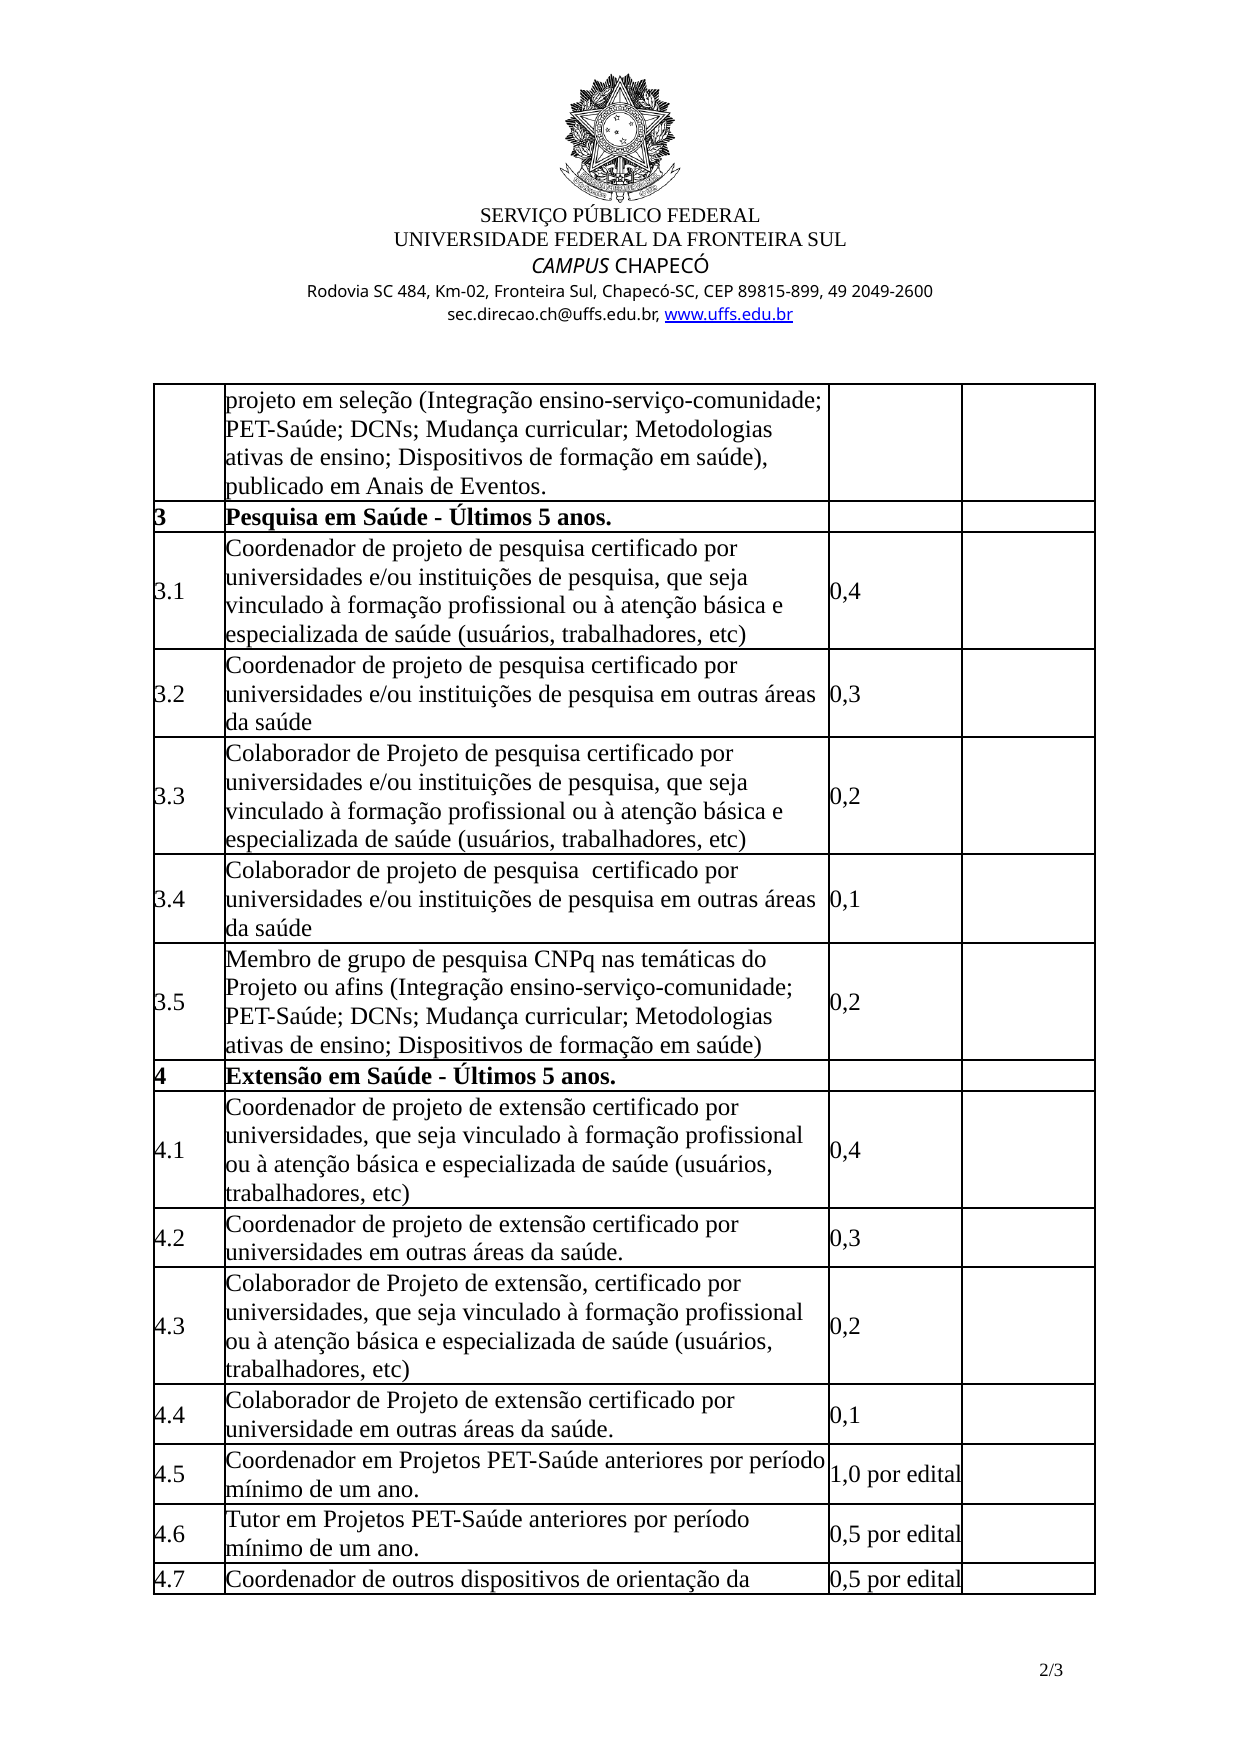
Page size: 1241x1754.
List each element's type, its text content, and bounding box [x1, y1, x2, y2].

table_cell [155, 385, 224, 500]
table_cell [963, 1209, 1094, 1266]
table_cell 0,3 [830, 650, 961, 736]
table_cell 3.2 [155, 650, 224, 736]
table_cell Membro de grupo de pesquisa CNPq nas temáticas do Projeto ou afins (Integração ensino-serviço-comunidade; PET-Saúde; DCNs; Mudança curricular; Metodologias ativas de ensino; Dispositivos de formação em saúde) [226, 944, 828, 1059]
table_cell 3.5 [155, 944, 224, 1059]
table_cell 0,3 [830, 1209, 961, 1266]
table_cell 4.4 [155, 1385, 224, 1443]
table_cell [963, 855, 1094, 942]
table_cell Colaborador de Projeto de extensão, certificado por universidades, que seja vinculado à formação profissional ou à atenção básica e especializada de saúde (usuários, trabalhadores, etc) [226, 1268, 828, 1383]
table_cell 0,2 [830, 944, 961, 1059]
table_cell Colaborador de projeto de pesquisa certificado por universidades e/ou instituições de pesquisa em outras áreas da saúde [226, 855, 828, 942]
table_cell [963, 944, 1094, 1059]
table_cell Colaborador de Projeto de pesquisa certificado por universidades e/ou instituições de pesquisa, que seja vinculado à formação profissional ou à atenção básica e especializada de saúde (usuários, trabalhadores, etc) [226, 738, 828, 853]
table_cell 0,5 por edital [830, 1505, 961, 1562]
table_cell Extensão em Saúde - Últimos 5 anos. [226, 1061, 828, 1089]
table_cell [963, 533, 1094, 648]
table_cell Coordenador de projeto de pesquisa certificado por universidades e/ou instituições de pesquisa, que seja vinculado à formação profissional ou à atenção básica e especializada de saúde (usuários, trabalhadores, etc) [226, 533, 828, 648]
table_cell 3 [155, 502, 224, 531]
table_cell 4.1 [155, 1092, 224, 1207]
table_cell Coordenador de projeto de pesquisa certificado por universidades e/ou instituições de pesquisa em outras áreas da saúde [226, 650, 828, 736]
table_cell 4.3 [155, 1268, 224, 1383]
table_cell 1,0 por edital [830, 1445, 961, 1502]
table_cell [963, 1445, 1094, 1502]
table_cell 4.7 [155, 1564, 224, 1593]
table_cell 0,5 por edital [830, 1564, 961, 1593]
table_cell 0,2 [830, 1268, 961, 1383]
table_cell 4.2 [155, 1209, 224, 1266]
table_cell Coordenador de projeto de extensão certificado por universidades em outras áreas da saúde. [226, 1209, 828, 1266]
table_cell [830, 385, 961, 500]
table_cell [963, 1092, 1094, 1207]
table_cell 0,1 [830, 855, 961, 942]
table_cell [963, 1505, 1094, 1562]
table_cell [963, 650, 1094, 736]
table_cell 0,4 [830, 1092, 961, 1207]
table_cell 4 [155, 1061, 224, 1089]
table_cell Coordenador de projeto de extensão certificado por universidades, que seja vinculado à formação profissional ou à atenção básica e especializada de saúde (usuários, trabalhadores, etc) [226, 1092, 828, 1207]
table_cell Coordenador de outros dispositivos de orientação da [226, 1564, 828, 1593]
table_cell [963, 502, 1094, 531]
table_cell 0,4 [830, 533, 961, 648]
table_cell projeto em seleção (Integração ensino-serviço-comunidade; PET-Saúde; DCNs; Mudança curricular; Metodologias ativas de ensino; Dispositivos de formação em saúde), publicado em Anais de Eventos. [226, 385, 828, 500]
table_cell [963, 1268, 1094, 1383]
table_cell Tutor em Projetos PET-Saúde anteriores por período mínimo de um ano. [226, 1505, 828, 1562]
table_cell [963, 1564, 1094, 1593]
table_cell 3.3 [155, 738, 224, 853]
table_cell 4.6 [155, 1505, 224, 1562]
table_cell [830, 502, 961, 531]
table_cell [963, 738, 1094, 853]
table_cell 3.4 [155, 855, 224, 942]
table_cell 3.1 [155, 533, 224, 648]
table_cell [963, 1061, 1094, 1089]
table_cell [963, 385, 1094, 500]
table_cell Pesquisa em Saúde - Últimos 5 anos. [226, 502, 828, 531]
table_cell Coordenador em Projetos PET-Saúde anteriores por período mínimo de um ano. [226, 1445, 828, 1502]
table_cell Colaborador de Projeto de extensão certificado por universidade em outras áreas da saúde. [226, 1385, 828, 1443]
table_cell [963, 1385, 1094, 1443]
table_cell 0,1 [830, 1385, 961, 1443]
table_cell [830, 1061, 961, 1089]
table_cell 4.5 [155, 1445, 224, 1502]
table_cell 0,2 [830, 738, 961, 853]
